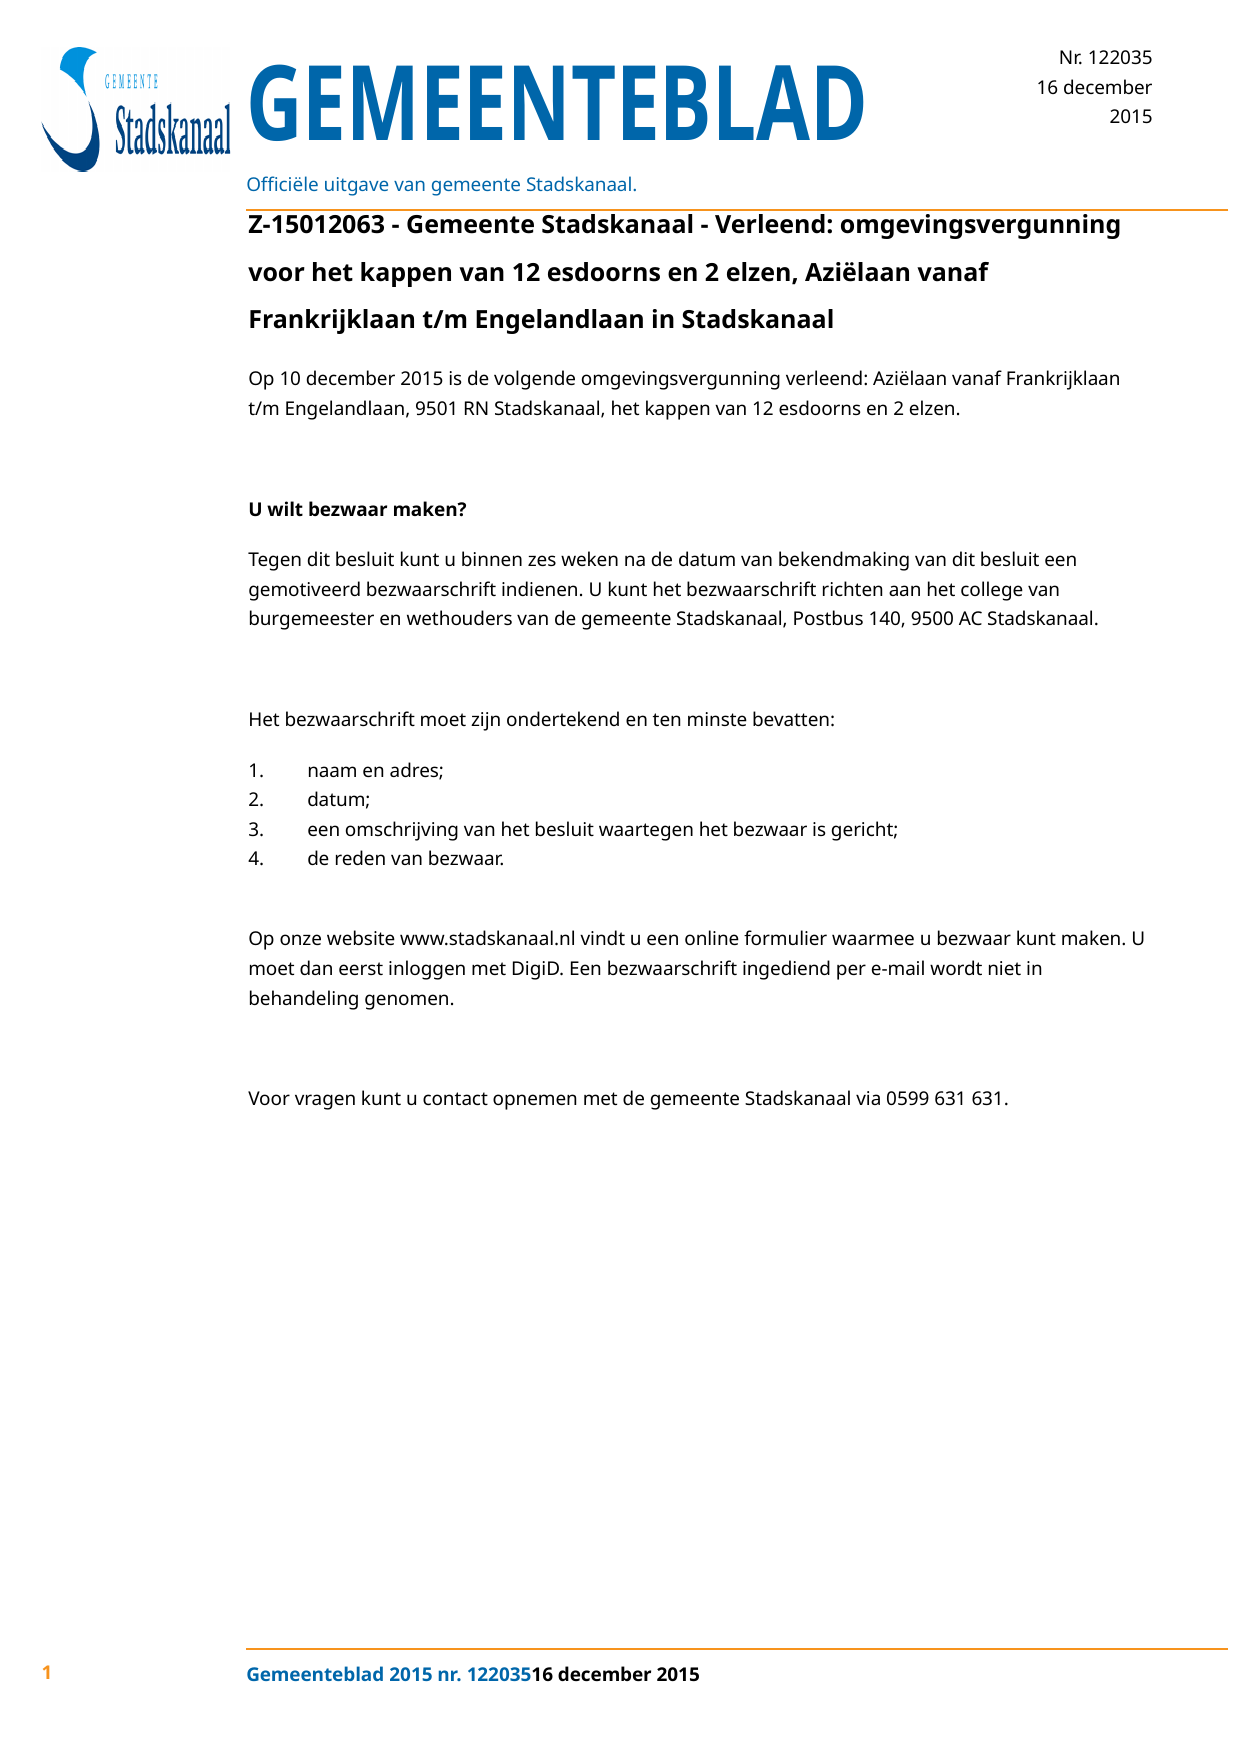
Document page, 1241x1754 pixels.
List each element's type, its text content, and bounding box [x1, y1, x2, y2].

list een omschrijving van het besluit waartegen het bezwaar is gericht; [248, 816, 1152, 842]
text Z-15012063 - Gemeente Stadskanaal - Verleend: omgevingsvergunning voor het kappen van 12 esdoorns en 2 elzen, Aziëlaan vanaf Frankrijklaan t/m Engelandlaan in Stadskanaal [248, 211, 1152, 336]
text Het bezwaarschrift moet zijn ondertekend en ten minste bevatten: [248, 706, 1152, 732]
text U wilt bezwaar maken? [248, 496, 1152, 522]
text Op onze website www.stadskanaal.nl vindt u een online formulier waarmee u bezwaar kunt maken. U moet dan eerst inloggen met DigiD. Een bezwaarschrift ingediend per e-mail wordt niet in behandeling genomen. [248, 926, 1152, 1010]
picture [41, 47, 231, 172]
list datum; [248, 786, 1152, 812]
list naam en adres; [248, 757, 1152, 782]
text Voor vragen kunt u contact opnemen met de gemeente Stadskanaal via 0599 631 631. [248, 1086, 1152, 1111]
list de reden van bezwaar. [248, 846, 1152, 871]
text Op 10 december 2015 is de volgende omgevingsvergunning verleend: Aziëlaan vanaf Frankrijklaan t/m Engelandlaan, 9501 RN Stadskanaal, het kappen van 12 esdoorns en 2 elzen. [248, 366, 1152, 421]
text Tegen dit besluit kunt u binnen zes weken na de datum van bekendmaking van dit besluit een gemotiveerd bezwaarschrift indienen. U kunt het bezwaarschrift richten aan het college van burgemeester en wethouders van de gemeente Stadskanaal, Postbus 140, 9500 AC Stadskanaal. [248, 546, 1152, 631]
